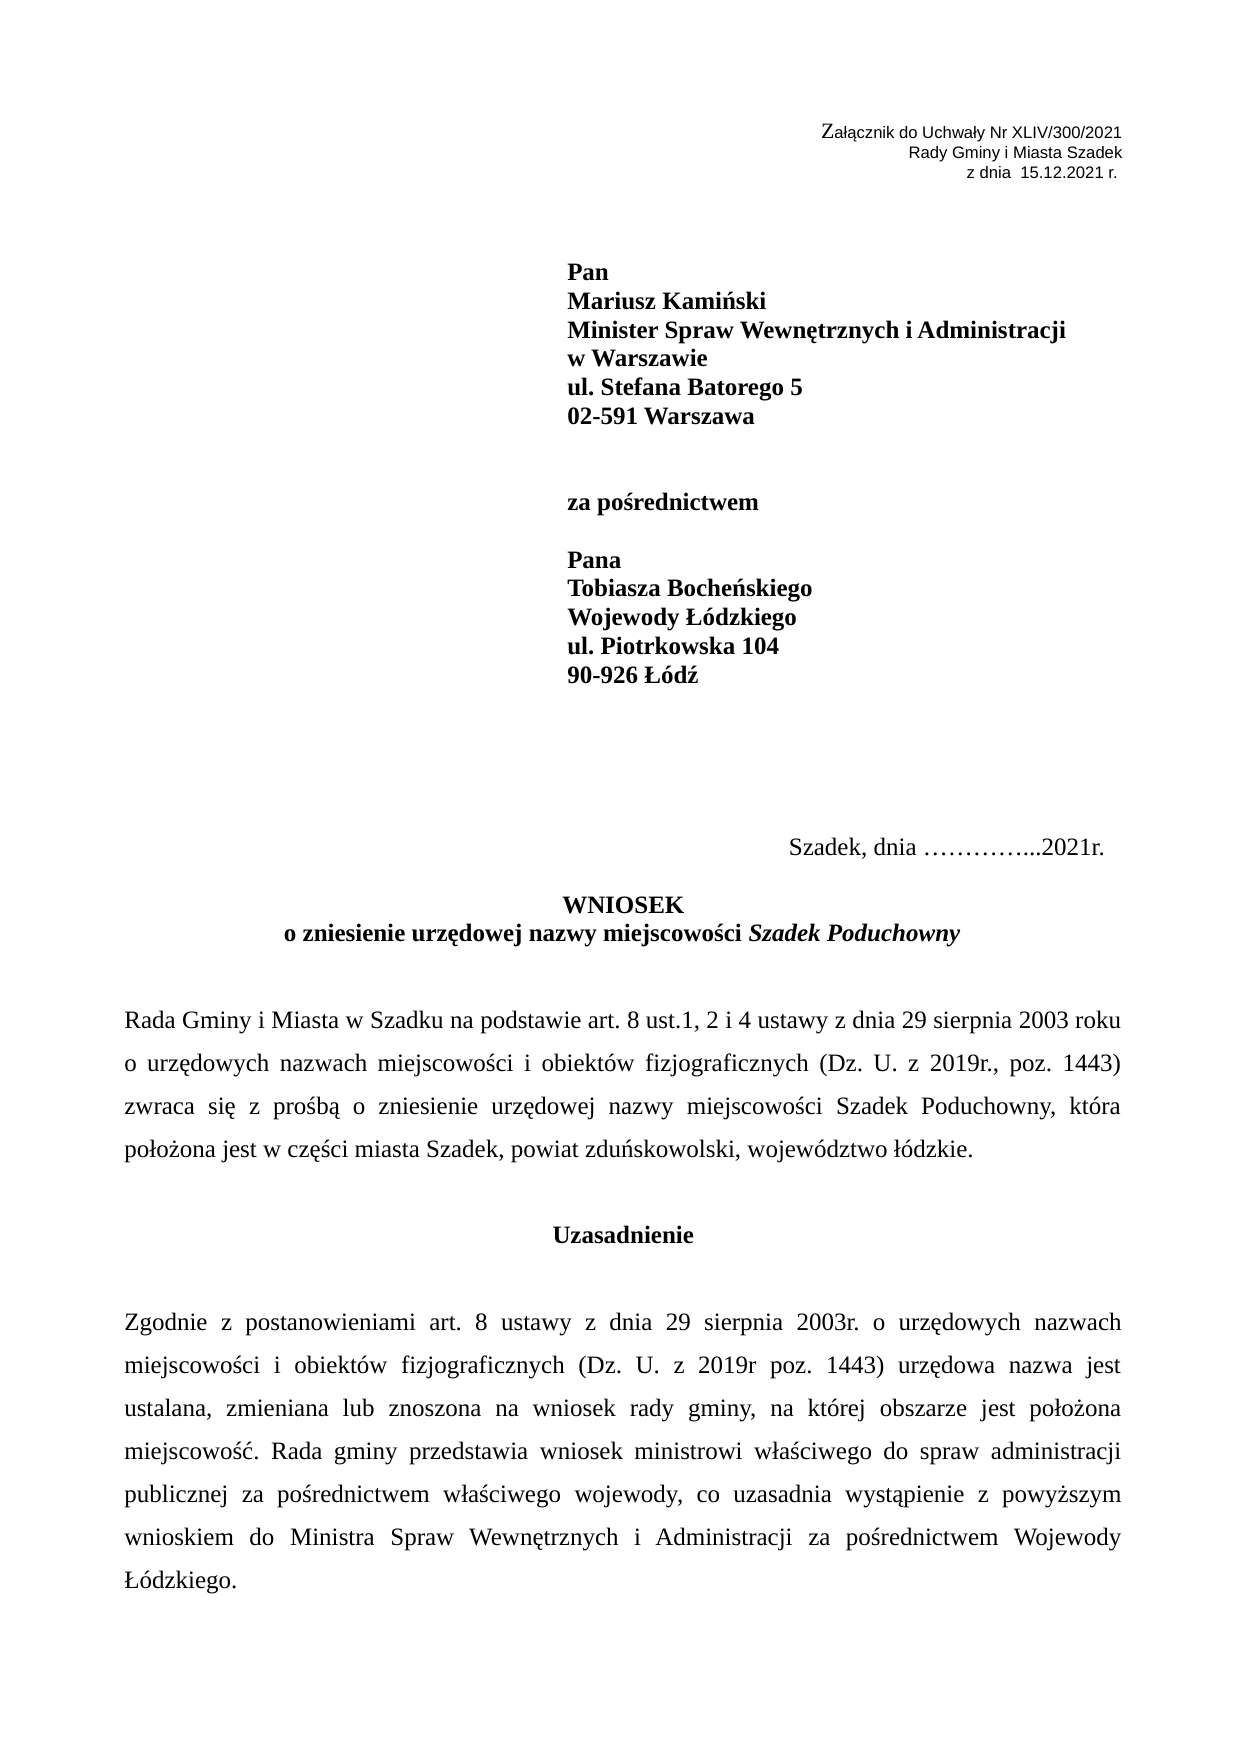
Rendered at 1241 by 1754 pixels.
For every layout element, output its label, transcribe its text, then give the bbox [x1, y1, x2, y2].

text Mariusz Kamiński [567, 286, 1122, 315]
text Minister Spraw Wewnętrznych i Administracji [567, 315, 1122, 343]
text Wojewody Łódzkiego [567, 602, 1122, 631]
text Tobiasza Bocheńskiego [567, 573, 1122, 602]
text Zgodnie z postanowieniami art. 8 ustawy z dnia 29 sierpnia 2003r. o urzędowych nazwach miejscowości i obiektów fizjograficznych (Dz. U. z 2019r poz. 1443) urzędowa nazwa jest ustalana, zmieniana lub znoszona na wniosek rady gminy, na której obszarze jest położona miejscowość. Rada gminy przedstawia wniosek ministrowi właściwego do spraw administracji publicznej za pośrednictwem właściwego wojewody, co uzasadnia wystąpienie z powyższym wnioskiem do Ministra Spraw Wewnętrznych i Administracji za pośrednictwem Wojewody Łódzkiego. [124, 1307, 1122, 1594]
text z dnia 15.12.2021 r. [791, 162, 1122, 182]
text Uzasadnienie [124, 1220, 1122, 1249]
text Pana [567, 545, 1122, 573]
text 02-591 Warszawa [567, 401, 1122, 430]
text za pośrednictwem [567, 487, 1122, 516]
text Rada Gminy i Miasta w Szadku na podstawie art. 8 ust.1, 2 i 4 ustawy z dnia 29 sierpnia 2003 roku o urzędowych nazwach miejscowości i obiektów fizjograficznych (Dz. U. z 2019r., poz. 1443) zwraca się z prośbą o zniesienie urzędowej nazwy miejscowości Szadek Poduchowny, która położona jest w części miasta Szadek, powiat zduńskowolski, województwo łódzkie. [124, 1005, 1122, 1163]
text ul. Piotrkowska 104 [567, 631, 1122, 660]
text 90-926 Łódź [567, 660, 1122, 688]
text ul. Stefana Batorego 5 [567, 372, 1122, 401]
text Załącznik do Uchwały Nr XLIV/300/2021 [118, 118, 1122, 143]
text Rady Gminy i Miasta Szadek [791, 143, 1122, 162]
text Pan [567, 257, 1122, 286]
text w Warszawie [567, 343, 1122, 372]
text o zniesienie urzędowej nazwy miejscowości Szadek Poduchowny [124, 918, 1122, 947]
text Szadek, dnia …………...2021r. [124, 832, 1122, 861]
text WNIOSEK [124, 890, 1122, 918]
